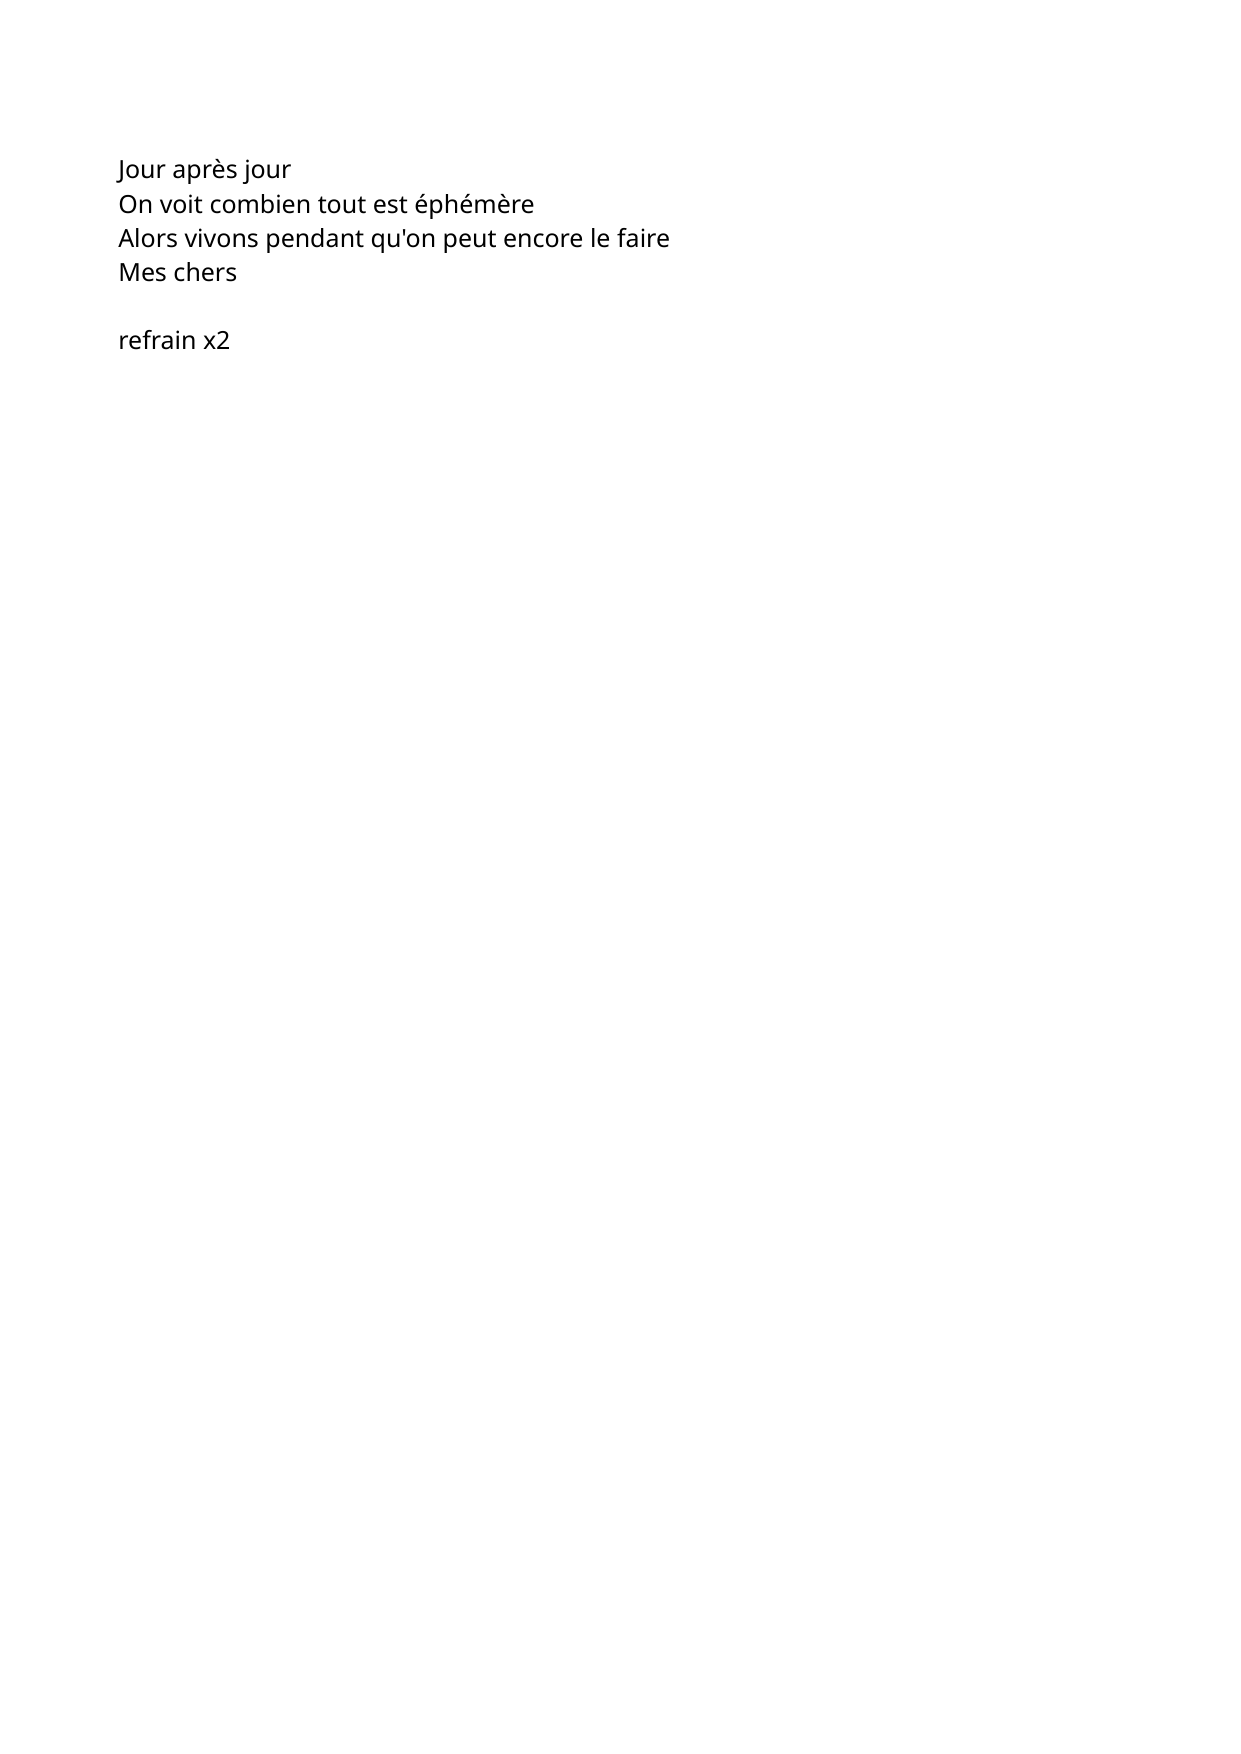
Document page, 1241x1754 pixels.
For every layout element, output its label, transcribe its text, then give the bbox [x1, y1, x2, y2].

text refrain x2 [118, 322, 1122, 357]
text Mes chers [118, 254, 1122, 288]
text On voit combien tout est éphémère [118, 186, 1122, 220]
text Alors vivons pendant qu'on peut encore le faire [118, 220, 1122, 254]
text Jour après jour [118, 152, 1122, 186]
